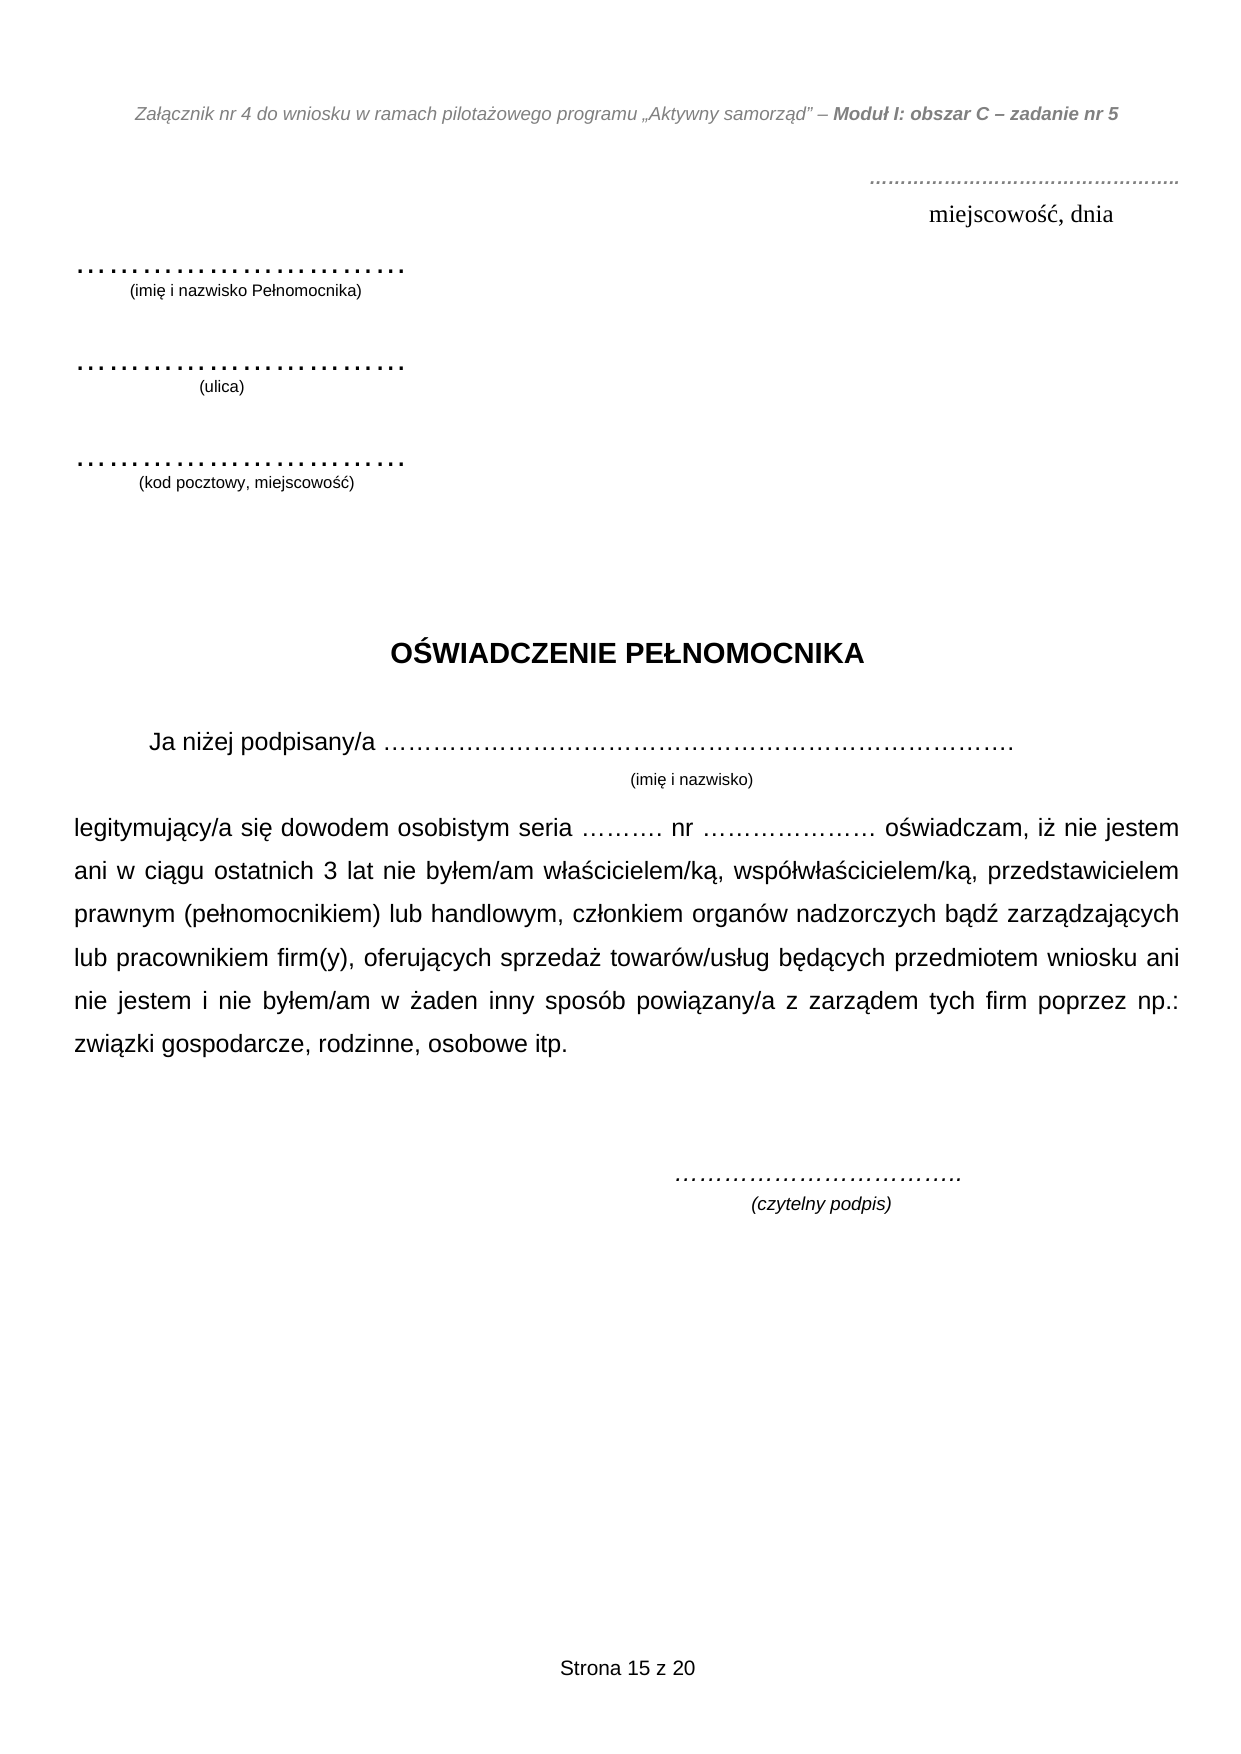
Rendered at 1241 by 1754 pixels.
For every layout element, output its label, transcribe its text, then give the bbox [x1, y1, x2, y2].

text legitymujący/a się dowodem osobistym seria ………. nr ………………… oświadczam, iż nie jestem ani w ciągu ostatnich 3 lat nie byłem/am właścicielem/ką, współwłaścicielem/ką, przedstawicielem prawnym (pełnomocnikiem) lub handlowym, członkiem organów nadzorczych bądź zarządzających lub pracownikiem firm(y), oferujących sprzedaż towarów/usług będących przedmiotem wniosku ani nie jestem i nie byłem/am w żaden inny sposób powiązany/a z zarządem tych firm poprzez np.: związki gospodarcze, rodzinne, osobowe itp. [74, 813, 1181, 1058]
text (czytelny podpis) [74, 1187, 1181, 1216]
text (kod pocztowy, miejscowość) [74, 473, 1181, 492]
text …………………………….. [74, 1158, 1181, 1187]
text ………………………… [74, 242, 1181, 281]
text OŚWIADCZENIE PEŁNOMOCNIKA [74, 636, 1181, 669]
text Załącznik nr 4 do wniosku w ramach pilotażowego programu „Aktywny samorząd” – Moduł I: obszar C – zadanie nr 5 [74, 102, 1181, 124]
text Ja niżej podpisany/a …………………………………………………………………. [74, 727, 1181, 756]
text (imię i nazwisko) [74, 770, 1181, 799]
text ………………………… [74, 434, 1181, 473]
text (imię i nazwisko Pełnomocnika) [74, 281, 1181, 300]
text ………………………………………….. [74, 167, 1181, 189]
text ………………………… [74, 338, 1181, 377]
text (ulica) [74, 377, 1181, 396]
text miejscowość, dnia [74, 199, 1181, 228]
